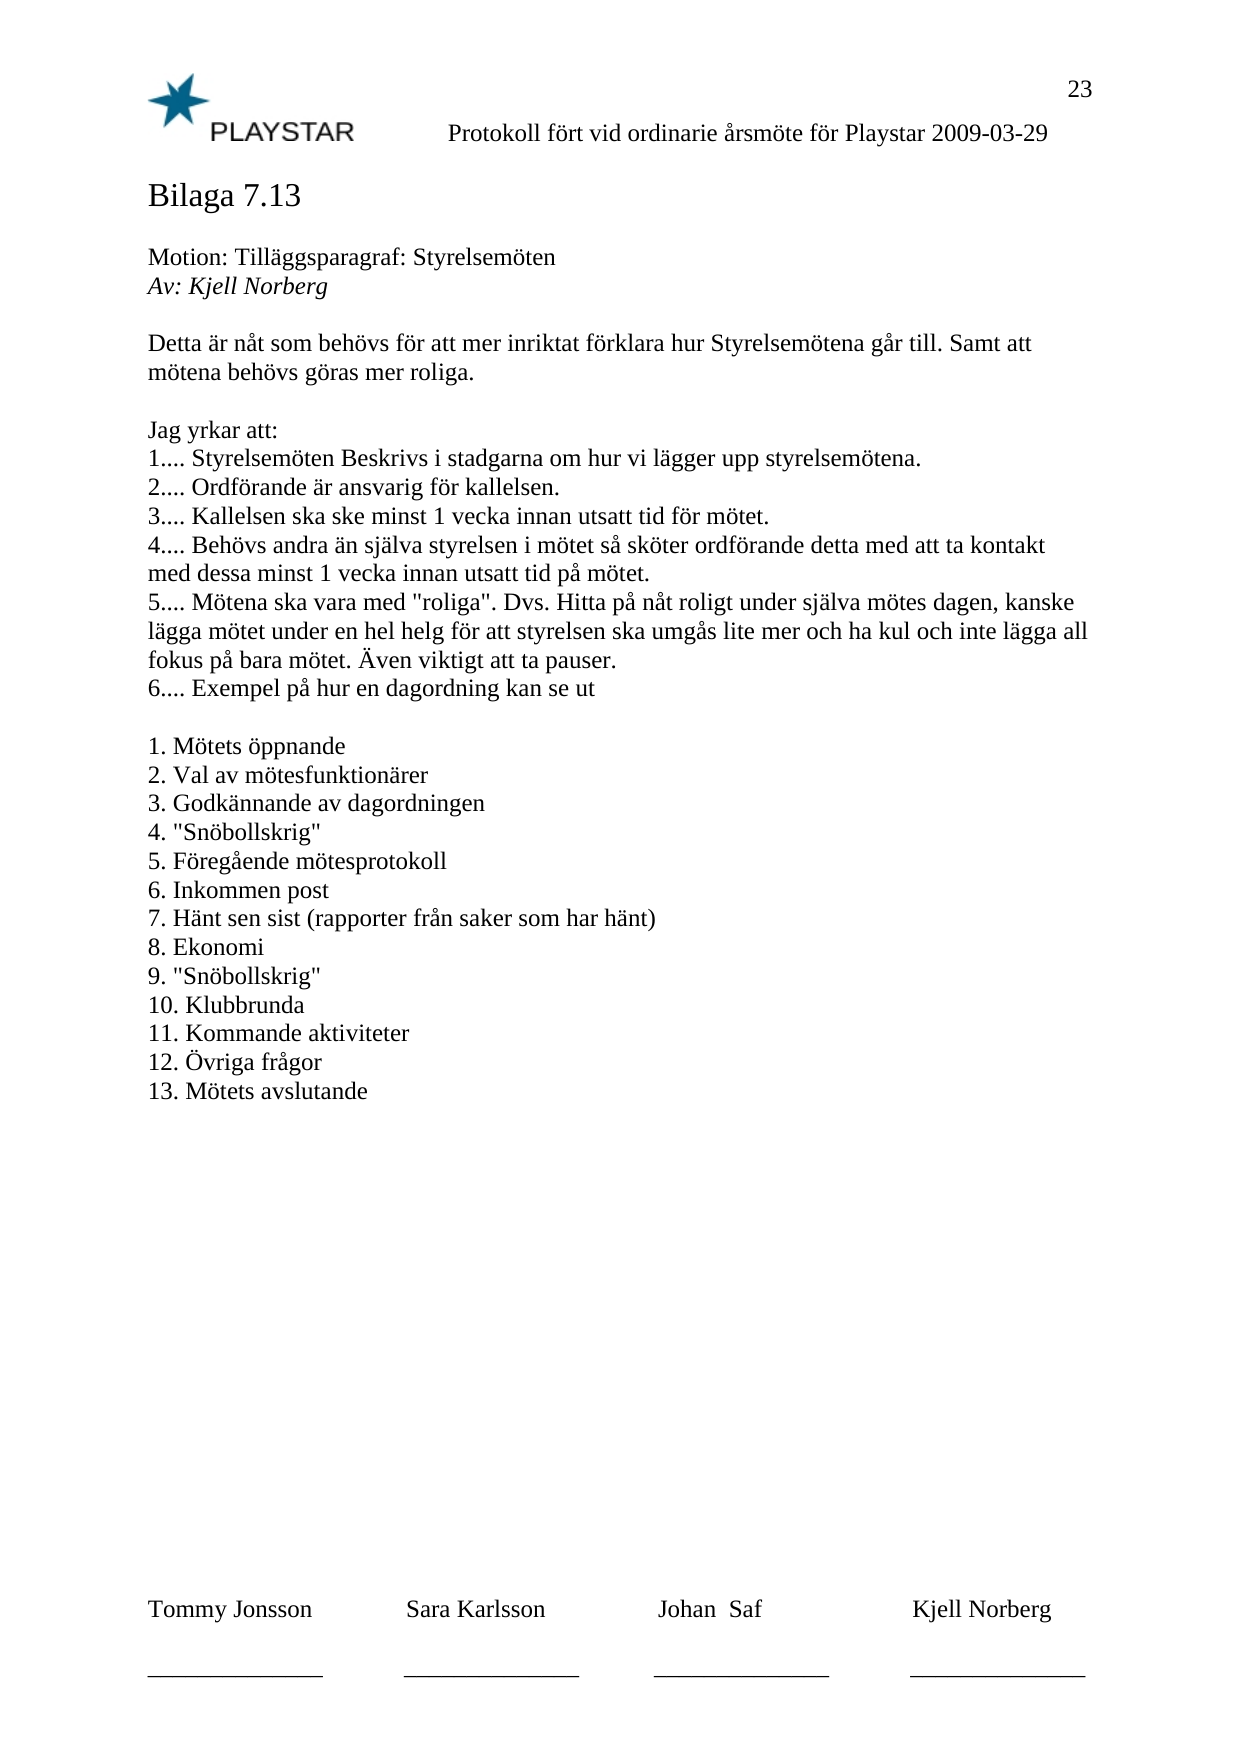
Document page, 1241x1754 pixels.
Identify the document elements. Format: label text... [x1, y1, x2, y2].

text Motion: Tilläggsparagraf: Styrelsemöten Av: Kjell Norberg Detta är nåt som behövs för att mer inriktat förklara hur Styrelsemötena går till. Samt att mötena behövs göras mer roliga. Jag yrkar att: 1.... Styrelsemöten Beskrivs i stadgarna om hur vi lägger upp styrelsemötena. 2.... Ordförande är ansvarig för kallelsen. 3.... Kallelsen ska ske minst 1 vecka innan utsatt tid för mötet. 4.... Behövs andra än själva styrelsen i mötet så sköter ordförande detta med att ta kontakt med dessa minst 1 vecka innan utsatt tid på mötet. 5.... Mötena ska vara med "roliga". Dvs. Hitta på nåt roligt under själva mötes dagen, kanske lägga mötet under en hel helg för att styrelsen ska umgås lite mer och ha kul och inte lägga all fokus på bara mötet. Även viktigt att ta pauser. 6.... Exempel på hur en dagordning kan se ut 1. Mötets öppnande 2. Val av mötesfunktionärer 3. Godkännande av dagordningen 4. "Snöbollskrig" 5. Föregående mötesprotokoll 6. Inkommen post 7. Hänt sen sist (rapporter från saker som har hänt) 8. Ekonomi 9. "Snöbollskrig" 10. Klubbrunda 11. Kommande aktiviteter 12. Övriga frågor 13. Mötets avslutande [148, 242, 1092, 1105]
text Bilaga 7.13 [148, 175, 1092, 213]
